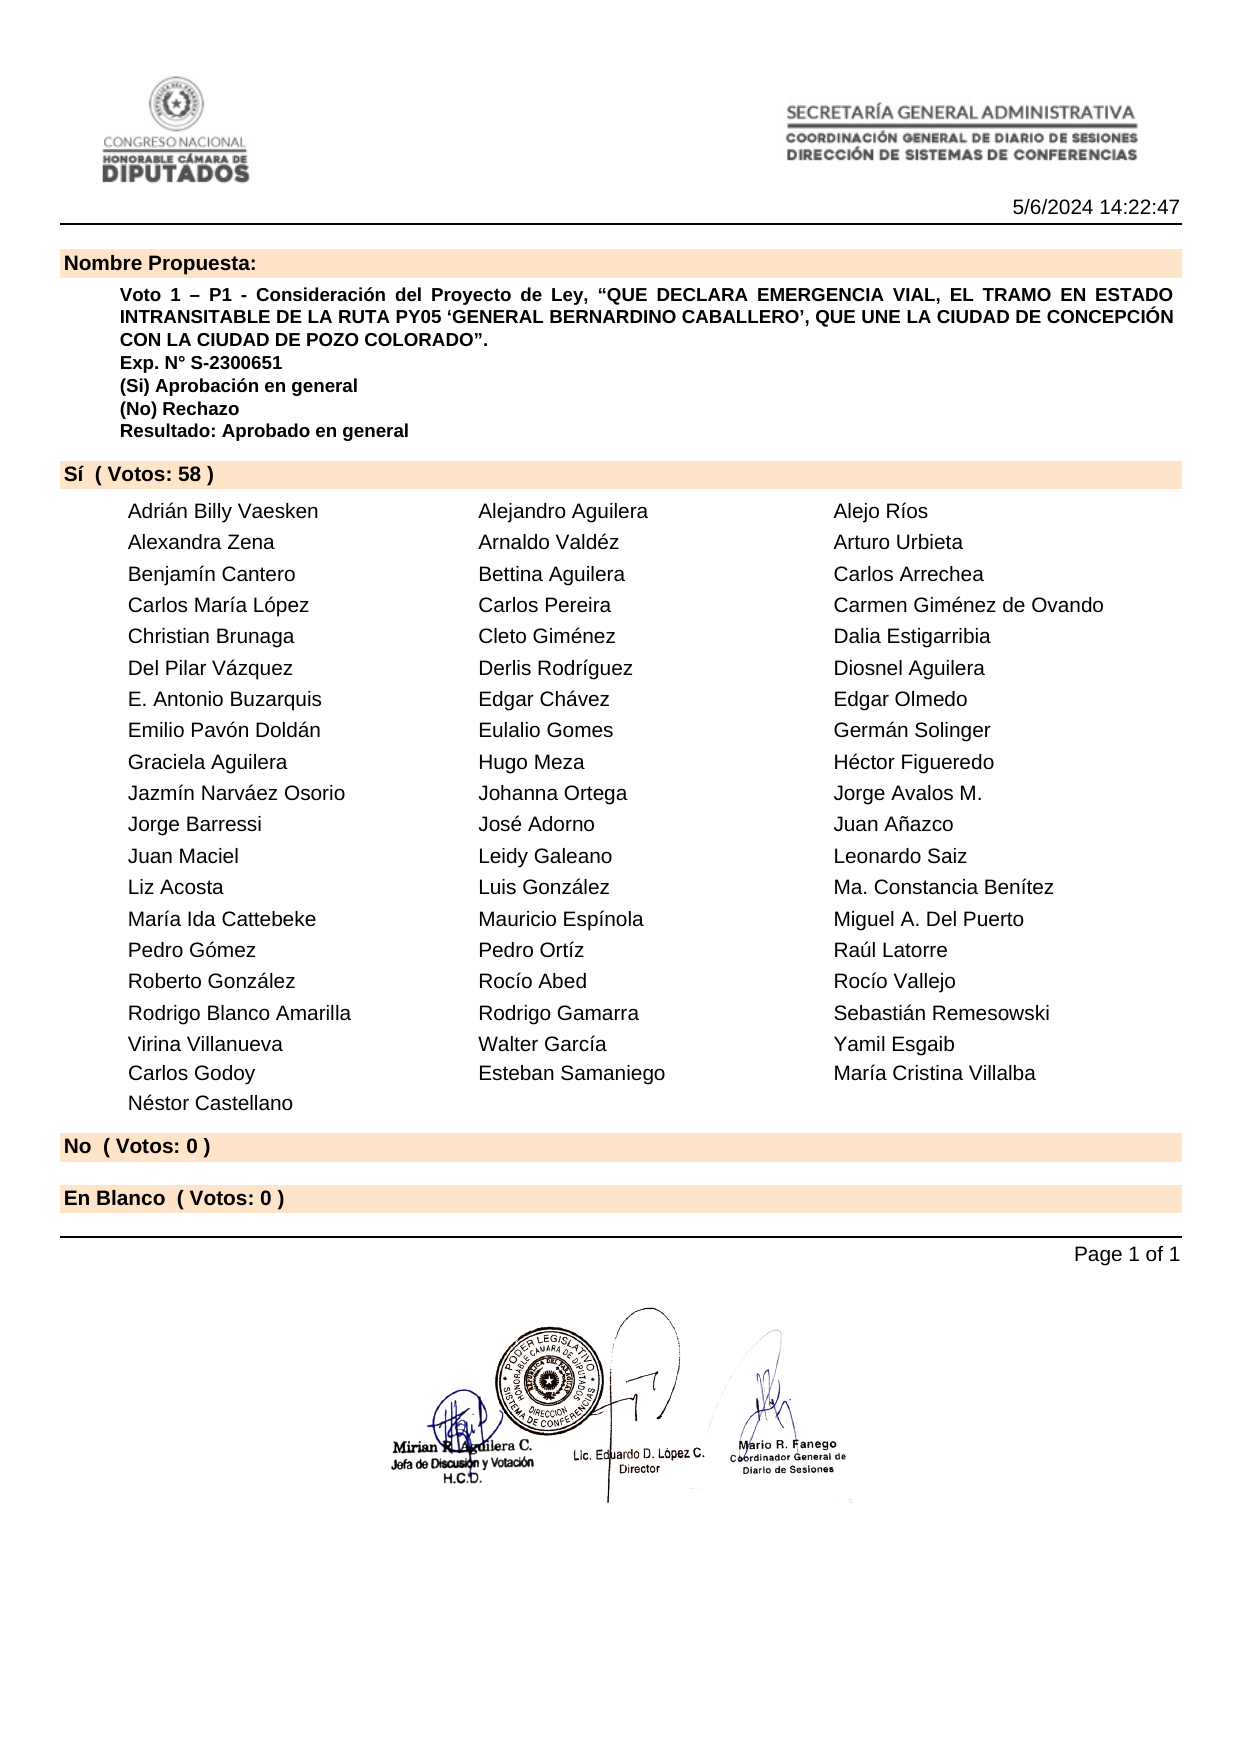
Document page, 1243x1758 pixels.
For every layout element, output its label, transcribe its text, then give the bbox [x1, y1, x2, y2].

table_cell Rodrigo Gamarra [475, 999, 814, 1028]
table_cell Arnaldo Valdéz [475, 529, 814, 557]
table_cell Arturo Urbieta [830, 529, 1167, 557]
table_cell [1182, 228, 1189, 249]
table_cell [1167, 498, 1182, 1133]
table_cell Alexandra Zena [125, 529, 461, 557]
table_cell [118, 444, 1176, 461]
table_cell [60, 1213, 1182, 1236]
table_cell María Ida Cattebeke [125, 905, 461, 934]
table_cell Ma. Constancia Benítez [830, 874, 1167, 902]
table_cell Héctor Figueredo [830, 749, 1167, 777]
table_cell [1182, 749, 1189, 777]
table_cell Carmen Giménez de Ovando [830, 592, 1167, 620]
table_cell Rodrigo Blanco Amarilla [125, 999, 461, 1028]
table_cell [1182, 999, 1189, 1028]
table_cell Nombre Propuesta: [60, 249, 1182, 278]
table_cell Edgar Olmedo [830, 686, 1167, 714]
table_cell Yamil Esgaib María Cristina Villalba [830, 1031, 1167, 1116]
table_cell Emilio Pavón Doldán [125, 717, 461, 746]
table_cell [1182, 1116, 1189, 1133]
table_cell Cleto Giménez [475, 623, 814, 652]
table_cell [1182, 937, 1189, 965]
table_cell Juan Añazco [830, 811, 1167, 840]
table_cell [1182, 686, 1189, 714]
table_cell Leidy Galeano [475, 843, 814, 871]
table_cell Liz Acosta [125, 874, 461, 902]
table_header [60, 189, 648, 223]
table_cell Johanna Ortega [475, 780, 814, 808]
table_cell Roberto González [125, 968, 461, 996]
table_cell Del Pilar Vázquez [125, 654, 461, 683]
table_cell [1182, 717, 1189, 746]
table_cell [1182, 780, 1189, 808]
table_cell [1182, 1133, 1189, 1162]
table_cell Christian Brunaga [125, 623, 461, 652]
table_cell Jazmín Narváez Osorio [125, 780, 461, 808]
table_cell Alejo Ríos [830, 498, 1167, 526]
table_cell [60, 228, 1182, 249]
table_cell [125, 1116, 461, 1133]
table_cell Walter García Esteban Samaniego [475, 1031, 814, 1116]
table_cell [60, 1240, 825, 1274]
table_cell [60, 284, 118, 461]
table_cell Pedro Gómez [125, 937, 461, 965]
table_cell Graciela Aguilera [125, 749, 461, 777]
table_cell Alejandro Aguilera [475, 498, 814, 526]
table_cell [1182, 461, 1189, 489]
table_cell Mauricio Espínola [475, 905, 814, 934]
table_cell Bettina Aguilera [475, 560, 814, 589]
table_cell [1182, 1240, 1189, 1274]
table_cell Page 1 of 1 [825, 1240, 1182, 1274]
table_cell Germán Solinger [830, 717, 1167, 746]
table_cell Leonardo Saiz [830, 843, 1167, 871]
table_cell [1182, 623, 1189, 652]
table_cell Voto 1 – P1 - Consideración del Proyecto de Ley, “QUE DECLARA EMERGENCIA VIAL, EL TRAMO EN ESTADO INTRANSITABLE DE LA RUTA PY05 ‘GENERAL BERNARDINO CABALLERO’, QUE UNE LA CIUDAD DE CONCEPCIÓN CON LA CIUDAD DE POZO COLORADO”. Exp. N° S-2300651 (Si) Aprobación en general (No) Rechazo Resultado: Aprobado en general [118, 284, 1176, 443]
table_cell [60, 278, 1182, 283]
table_cell [475, 1116, 814, 1133]
table_cell Rocío Vallejo [830, 968, 1167, 996]
table_header 5/6/2024 14:22:47 [648, 189, 1182, 223]
table_cell Eulalio Gomes [475, 717, 814, 746]
table_cell [1182, 843, 1189, 871]
table_cell [60, 498, 124, 1133]
table_cell Carlos María López [125, 592, 461, 620]
table_cell E. Antonio Buzarquis [125, 686, 461, 714]
table_cell [1182, 592, 1189, 620]
table_cell Carlos Pereira [475, 592, 814, 620]
table_header [1182, 189, 1189, 223]
table_cell No ( Votos: 0 ) [60, 1133, 1182, 1162]
table_cell Benjamín Cantero [125, 560, 461, 589]
table_cell [1182, 489, 1189, 498]
table_cell [1182, 1031, 1189, 1116]
table_cell [1176, 284, 1189, 461]
table_cell José Adorno [475, 811, 814, 840]
table_cell [1182, 1185, 1189, 1213]
table_cell [1182, 1162, 1189, 1184]
table_cell Derlis Rodríguez [475, 654, 814, 683]
table_cell Sí ( Votos: 58 ) [60, 461, 1182, 489]
table_cell [461, 498, 475, 1133]
table_cell Diosnel Aguilera [830, 654, 1167, 683]
table_cell [1182, 1213, 1189, 1236]
table_cell [1182, 560, 1189, 589]
table_cell Carlos Arrechea [830, 560, 1167, 589]
table_cell Adrián Billy Vaesken [125, 498, 461, 526]
table_cell Juan Maciel [125, 843, 461, 871]
table_cell Edgar Chávez [475, 686, 814, 714]
table_cell Jorge Barressi [125, 811, 461, 840]
table_cell [1182, 249, 1189, 278]
table_cell Pedro Ortíz [475, 937, 814, 965]
table_cell [830, 1116, 1167, 1133]
table_cell Hugo Meza [475, 749, 814, 777]
table_cell [60, 1162, 1182, 1184]
table_cell [1182, 874, 1189, 902]
table_cell [1182, 654, 1189, 683]
table_cell [1182, 968, 1189, 996]
table_cell [1182, 498, 1189, 526]
table_cell En Blanco ( Votos: 0 ) [60, 1185, 1182, 1213]
table_cell Raúl Latorre [830, 937, 1167, 965]
table_cell [1182, 529, 1189, 557]
table_cell [60, 489, 1182, 498]
table_cell Sebastián Remesowski [830, 999, 1167, 1028]
table_cell Luis González [475, 874, 814, 902]
table_cell [1182, 905, 1189, 934]
table_cell Virina Villanueva Carlos Godoy Néstor Castellano [125, 1031, 461, 1116]
table_cell Jorge Avalos M. [830, 780, 1167, 808]
table_cell Miguel A. Del Puerto [830, 905, 1167, 934]
table_cell [814, 498, 830, 1133]
table_cell Dalia Estigarribia [830, 623, 1167, 652]
table_cell [1182, 811, 1189, 840]
table_cell Rocío Abed [475, 968, 814, 996]
